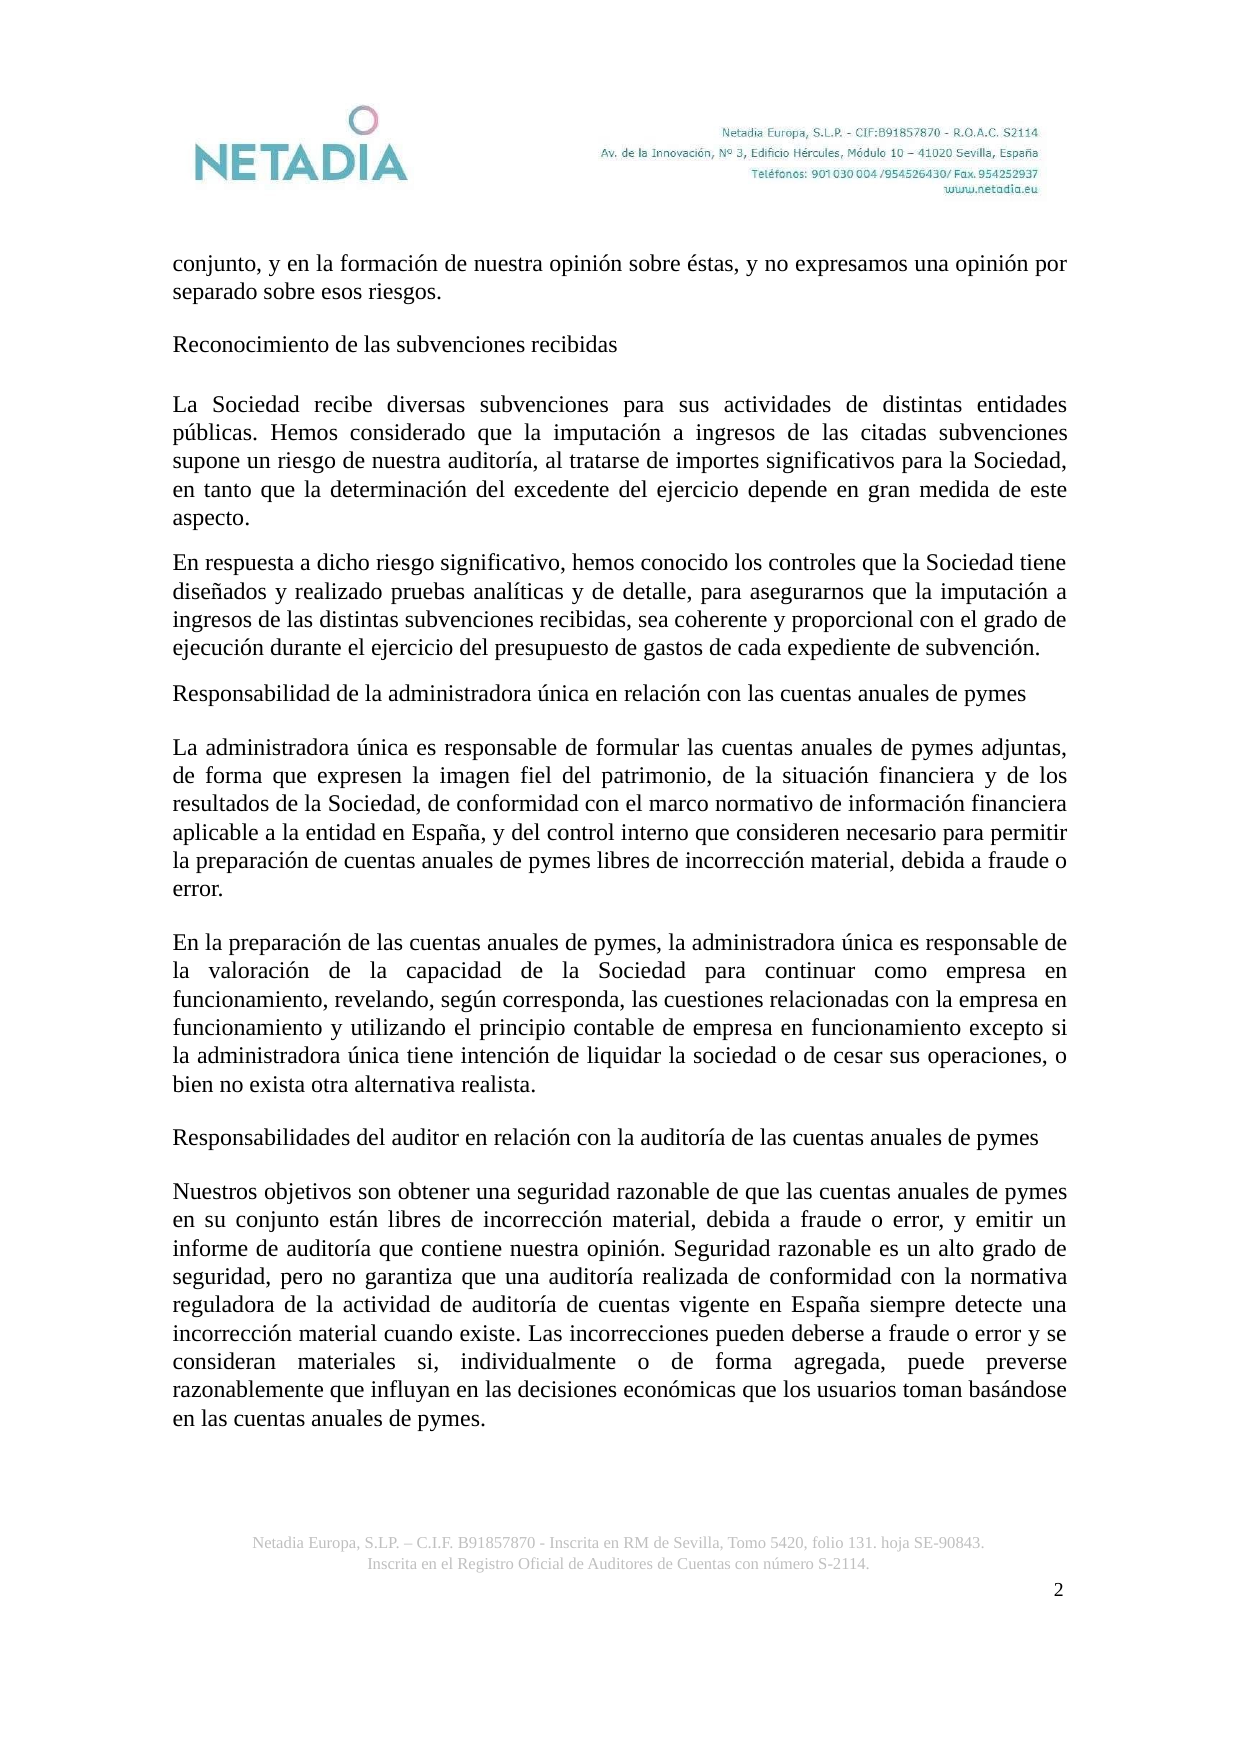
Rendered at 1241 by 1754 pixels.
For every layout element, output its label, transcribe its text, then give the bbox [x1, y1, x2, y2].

text La administradora única es responsable de formular las cuentas anuales de pymes adjuntas, de forma que expresen la imagen fiel del patrimonio, de la situación financiera y de los resultados de la Sociedad, de conformidad con el marco normativo de información financiera aplicable a la entidad en España, y del control interno que consideren necesario para permitir la preparación de cuentas anuales de pymes libres de incorrección material, debida a fraude o error. [172, 733, 1069, 902]
text Reconocimiento de las subvenciones recibidas [172, 330, 1069, 358]
text La Sociedad recibe diversas subvenciones para sus actividades de distintas entidades públicas. Hemos considerado que la imputación a ingresos de las citadas subvenciones supone un riesgo de nuestra auditoría, al tratarse de importes significativos para la Sociedad, en tanto que la determinación del excedente del ejercicio depende en gran medida de este aspecto. [172, 389, 1069, 531]
text En la preparación de las cuentas anuales de pymes, la administradora única es responsable de la valoración de la capacidad de la Sociedad para continuar como empresa en funcionamiento, revelando, según corresponda, las cuestiones relacionadas con la empresa en funcionamiento y utilizando el principio contable de empresa en funcionamiento excepto si la administradora única tiene intención de liquidar la sociedad o de cesar sus operaciones, o bien no exista otra alternativa realista. [172, 928, 1069, 1097]
text Responsabilidades del auditor en relación con la auditoría de las cuentas anuales de pymes [172, 1123, 1069, 1151]
text conjunto, y en la formación de nuestra opinión sobre éstas, y no expresamos una opinión por separado sobre esos riesgos. [172, 249, 1069, 305]
text En respuesta a dicho riesgo significativo, hemos conocido los controles que la Sociedad tiene diseñados y realizado pruebas analíticas y de detalle, para asegurarnos que la imputación a ingresos de las distintas subvenciones recibidas, sea coherente y proporcional con el grado de ejecución durante el ejercicio del presupuesto de gastos de cada expediente de subvención. [172, 548, 1069, 661]
text Nuestros objetivos son obtener una seguridad razonable de que las cuentas anuales de pymes en su conjunto están libres de incorrección material, debida a fraude o error, y emitir un informe de auditoría que contiene nuestra opinión. Seguridad razonable es un alto grado de seguridad, pero no garantiza que una auditoría realizada de conformidad con la normativa reguladora de la actividad de auditoría de cuentas vigente en España siempre detecte una incorrección material cuando existe. Las incorrecciones pueden deberse a fraude o error y se consideran materiales si, individualmente o de forma agregada, puede preverse razonablemente que influyan en las decisiones económicas que los usuarios toman basándose en las cuentas anuales de pymes. [172, 1177, 1069, 1431]
text Responsabilidad de la administradora única en relación con las cuentas anuales de pymes [172, 679, 1069, 707]
